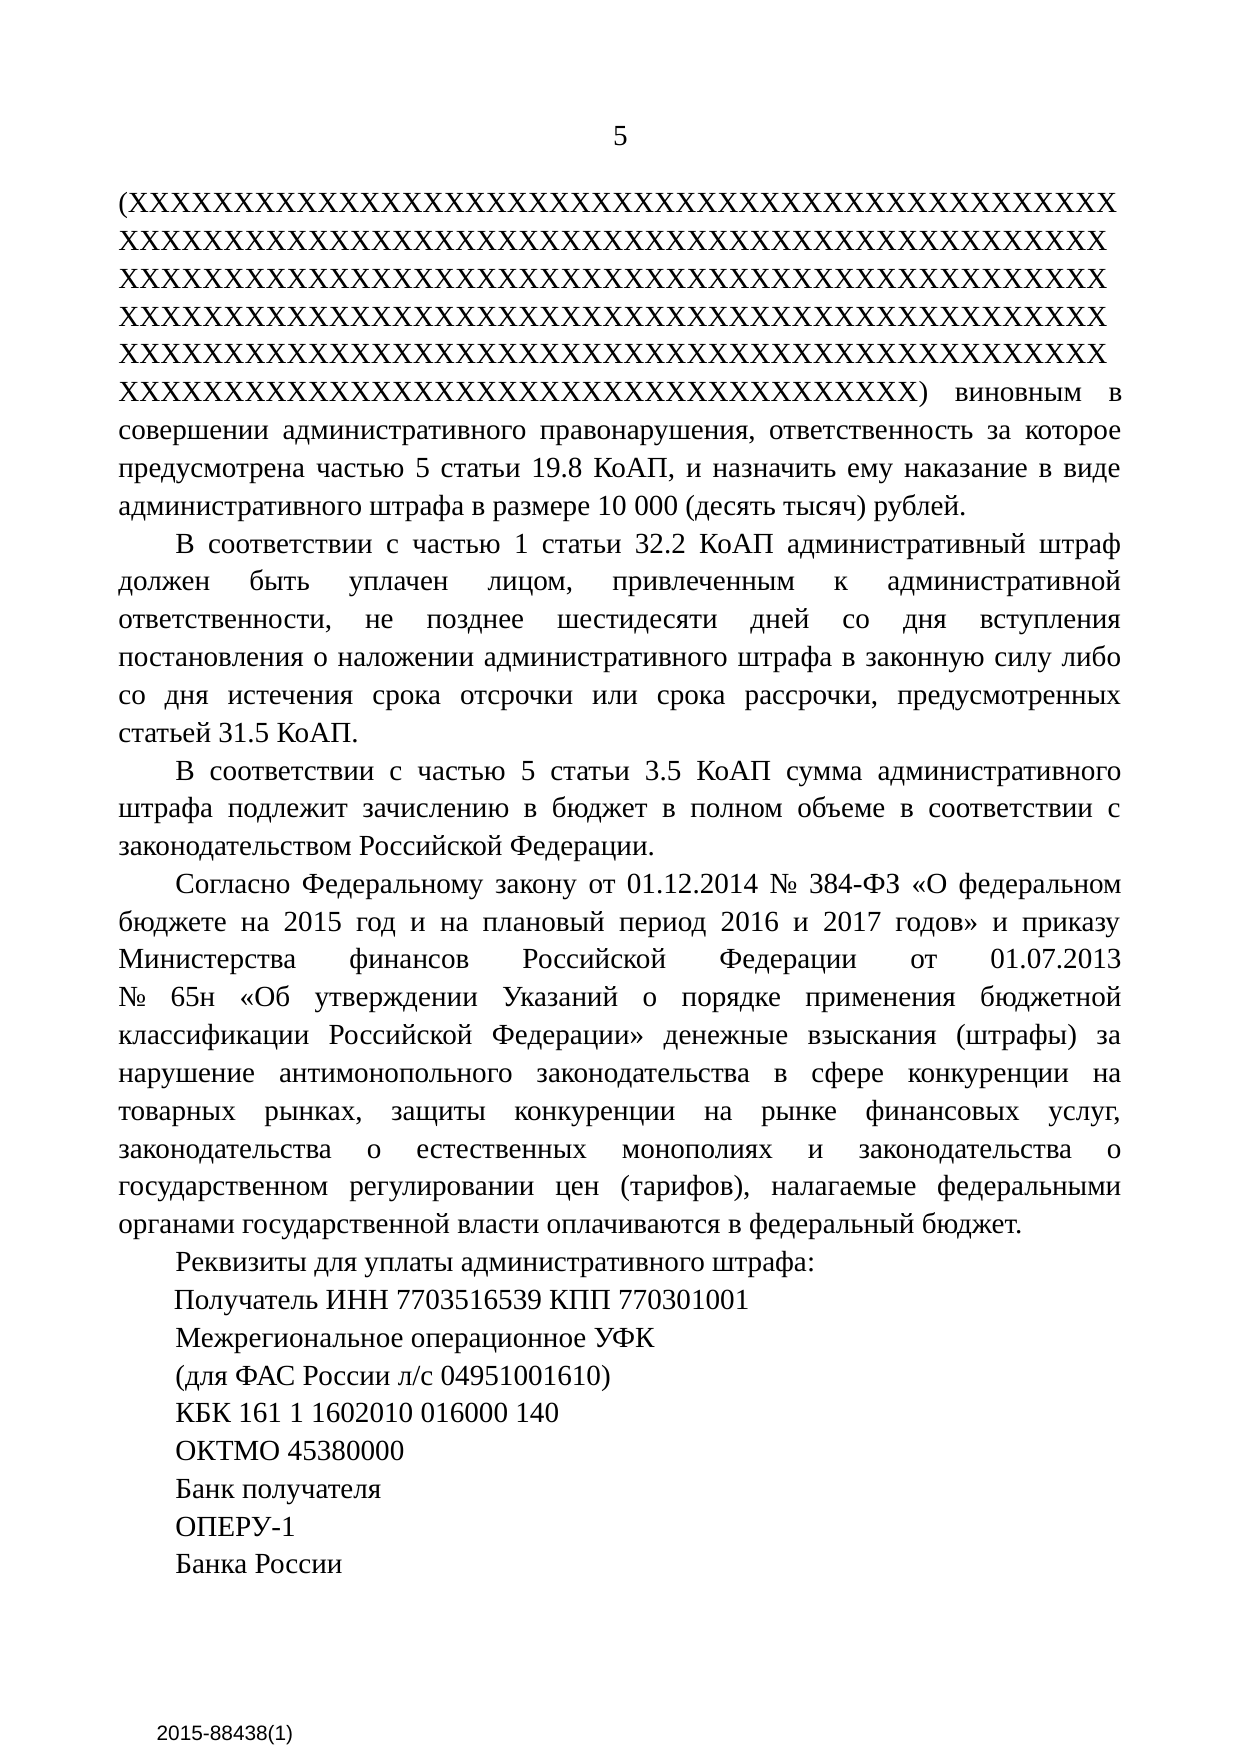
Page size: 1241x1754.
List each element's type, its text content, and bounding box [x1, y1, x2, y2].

text Банк получателя [118, 1467, 1122, 1504]
text КБК 161 1 1602010 016000 140 [118, 1391, 1122, 1429]
text В соответствии с частью 5 статьи 3.5 КоАП сумма административного штрафа подлежит зачислению в бюджет в полном объеме в соответствии с законодательством Российской Федерации. [118, 748, 1122, 862]
text Согласно Федеральному закону от 01.12.2014 № 384-ФЗ «О федеральном бюджете на 2015 год и на плановый период 2016 и 2017 годов» и приказу Министерства финансов Российской Федерации от 01.07.2013 № 65н «Об утверждении Указаний о порядке применения бюджетной классификации Российской Федерации» денежные взыскания (штрафы) за нарушение антимонопольного законодательства в сфере конкуренции на товарных рынках, защиты конкуренции на рынке финансовых услуг, законодательства о естественных монополиях и законодательства о государственном регулировании цен (тарифов), налагаемые федеральными органами государственной власти оплачиваются в федеральный бюджет. [118, 862, 1122, 1240]
text (XXXXXXXXXXXXXXXXXXXXXXXXXXXXXXXXXXXXXXXXXXXXXXXXXXXXXXXXXXXXXXXXXXXXXXXXXXXXXXXXXXXXXXXXXXXXXXXXXXXXXXXXXXXXXXXXXXXXXXXXXXXXXXXXXXXXXXXXXXXXXXXXXXXXXXXXXXXXXXXXXXXXXXXXXXXXXXXXXXXXXXXXXXXXXXXXXXXXXXXXXXXXXXXXXXXXXXXXXXXXXXXXXXXXXXXXXXXXXXXXXXXXXXXXXXXXXXXXXXXXXXXXXXXXXXXXX) виновным в совершении административного правонарушения, ответственность за которое предусмотрена частью 5 статьи 19.8 КоАП, и назначить ему наказание в виде административного штрафа в размере 10 000 (десять тысяч) рублей. [118, 181, 1122, 521]
text Межрегиональное операционное УФК [118, 1316, 1122, 1353]
text В соответствии с частью 1 статьи 32.2 КоАП административный штраф должен быть уплачен лицом, привлеченным к административной ответственности, не позднее шестидесяти дней со дня вступления постановления о наложении административного штрафа в законную силу либо со дня истечения срока отсрочки или срока рассрочки, предусмотренных статьей 31.5 КоАП. [118, 521, 1122, 748]
text ОКТМО 45380000 [118, 1429, 1122, 1467]
text Банка России [118, 1542, 1122, 1580]
text (для ФАС России л/с 04951001610) [118, 1353, 1122, 1391]
text Получатель ИНН 7703516539 КПП 770301001 [118, 1278, 1122, 1316]
text Реквизиты для уплаты административного штрафа: [118, 1240, 1122, 1278]
text ОПЕРУ-1 [118, 1504, 1122, 1542]
